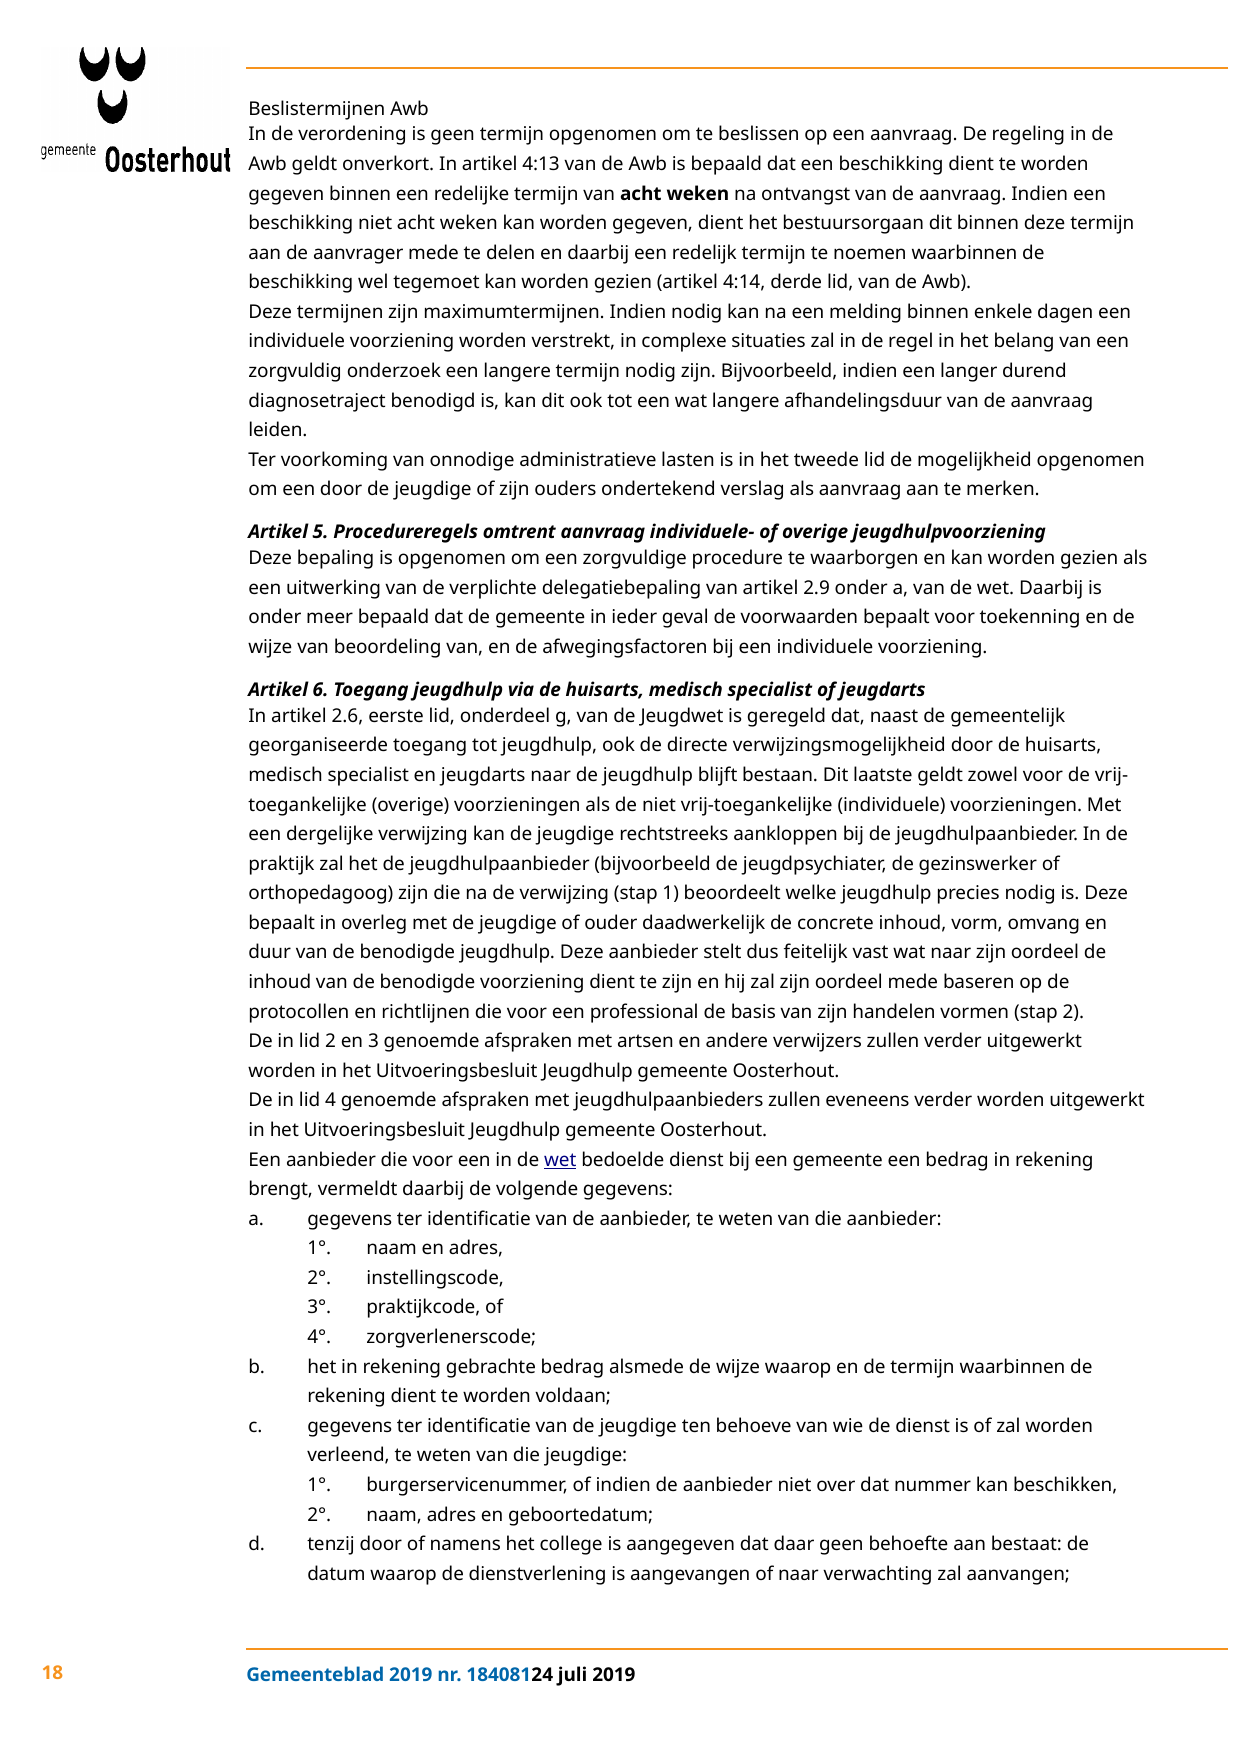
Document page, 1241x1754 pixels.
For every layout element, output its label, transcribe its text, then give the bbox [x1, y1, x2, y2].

text Deze termijnen zijn maximumtermijnen. Indien nodig kan na een melding binnen enkele dagen een individuele voorziening worden verstrekt, in complexe situaties zal in de regel in het belang van een zorgvuldig onderzoek een langere termijn nodig zijn. Bijvoorbeeld, indien een langer durend diagnosetraject benodigd is, kan dit ook tot een wat langere afhandelingsduur van de aanvraag leiden. [248, 298, 1152, 442]
text De in lid 2 en 3 genoemde afspraken met artsen en andere verwijzers zullen verder uitgewerkt worden in het Uitvoeringsbesluit Jeugdhulp gemeente Oosterhout. [248, 1027, 1152, 1083]
list tenzij door of namens het college is aangegeven dat daar geen behoefte aan bestaat: de datum waarop de dienstverlening is aangevangen of naar verwachting zal aanvangen; [248, 1530, 1152, 1586]
text De in lid 4 genoemde afspraken met jeugdhulpaanbieders zullen eveneens verder worden uitgewerkt in het Uitvoeringsbesluit Jeugdhulp gemeente Oosterhout. [248, 1087, 1152, 1142]
list praktijkcode, of [307, 1294, 1152, 1319]
text Artikel 5. Procedureregels omtrent aanvraag individuele- of overige jeugdhulpvoorziening [248, 519, 1152, 544]
list zorgverlenerscode; [307, 1323, 1152, 1349]
text Ter voorkoming van onnodige administratieve lasten is in het tweede lid de mogelijkheid opgenomen om een door de jeugdige of zijn ouders ondertekend verslag als aanvraag aan te merken. [248, 446, 1152, 501]
list het in rekening gebrachte bedrag alsmede de wijze waarop en de termijn waarbinnen de rekening dient te worden voldaan; [248, 1353, 1152, 1408]
text Een aanbieder die voor een in de wet bedoelde dienst bij een gemeente een bedrag in rekening brengt, vermeldt daarbij de volgende gegevens: [248, 1146, 1152, 1201]
list gegevens ter identificatie van de jeugdige ten behoeve van wie de dienst is of zal worden verleend, te weten van die jeugdige: [248, 1412, 1152, 1467]
text Deze bepaling is opgenomen om een zorgvuldige procedure te waarborgen en kan worden gezien als een uitwerking van de verplichte delegatiebepaling van artikel 2.9 onder a, van de wet. Daarbij is onder meer bepaald dat de gemeente in ieder geval de voorwaarden bepaalt voor toekenning en de wijze van beoordeling van, en de afwegingsfactoren bij een individuele voorziening. [248, 544, 1152, 659]
text Beslistermijnen Awb [248, 95, 1152, 121]
list naam, adres en geboortedatum; [307, 1501, 1152, 1526]
list gegevens ter identificatie van de aanbieder, te weten van die aanbieder: [248, 1205, 1152, 1231]
text Artikel 6. Toegang jeugdhulp via de huisarts, medisch specialist of jeugdarts [248, 676, 1152, 702]
text In artikel 2.6, eerste lid, onderdeel g, van de Jeugdwet is geregeld dat, naast de gemeentelijk georganiseerde toegang tot jeugdhulp, ook de directe verwijzingsmogelijkheid door de huisarts, medisch specialist en jeugdarts naar de jeugdhulp blijft bestaan. Dit laatste geldt zowel voor de vrij-toegankelijke (overige) voorzieningen als de niet vrij-toegankelijke (individuele) voorzieningen. Met een dergelijke verwijzing kan de jeugdige rechtstreeks aankloppen bij de jeugdhulpaanbieder. In de praktijk zal het de jeugdhulpaanbieder (bijvoorbeeld de jeugdpsychiater, de gezinswerker of orthopedagoog) zijn die na de verwijzing (stap 1) beoordeelt welke jeugdhulp precies nodig is. Deze bepaalt in overleg met de jeugdige of ouder daadwerkelijk de concrete inhoud, vorm, omvang en duur van de benodigde jeugdhulp. Deze aanbieder stelt dus feitelijk vast wat naar zijn oordeel de inhoud van de benodigde voorziening dient te zijn en hij zal zijn oordeel mede baseren op de protocollen en richtlijnen die voor een professional de basis van zijn handelen vormen (stap 2). [248, 702, 1152, 1023]
list burgerservicenummer, of indien de aanbieder niet over dat nummer kan beschikken, [307, 1471, 1152, 1497]
picture [41, 47, 231, 172]
list naam en adres, [307, 1234, 1152, 1260]
text In de verordening is geen termijn opgenomen om te beslissen op een aanvraag. De regeling in de Awb geldt onverkort. In artikel 4:13 van de Awb is bepaald dat een beschikking dient te worden gegeven binnen een redelijke termijn van acht weken na ontvangst van de aanvraag. Indien een beschikking niet acht weken kan worden gegeven, dient het bestuursorgaan dit binnen deze termijn aan de aanvrager mede te delen en daarbij een redelijk termijn te noemen waarbinnen de beschikking wel tegemoet kan worden gezien (artikel 4:14, derde lid, van de Awb). [248, 121, 1152, 294]
list instellingscode, [307, 1264, 1152, 1290]
